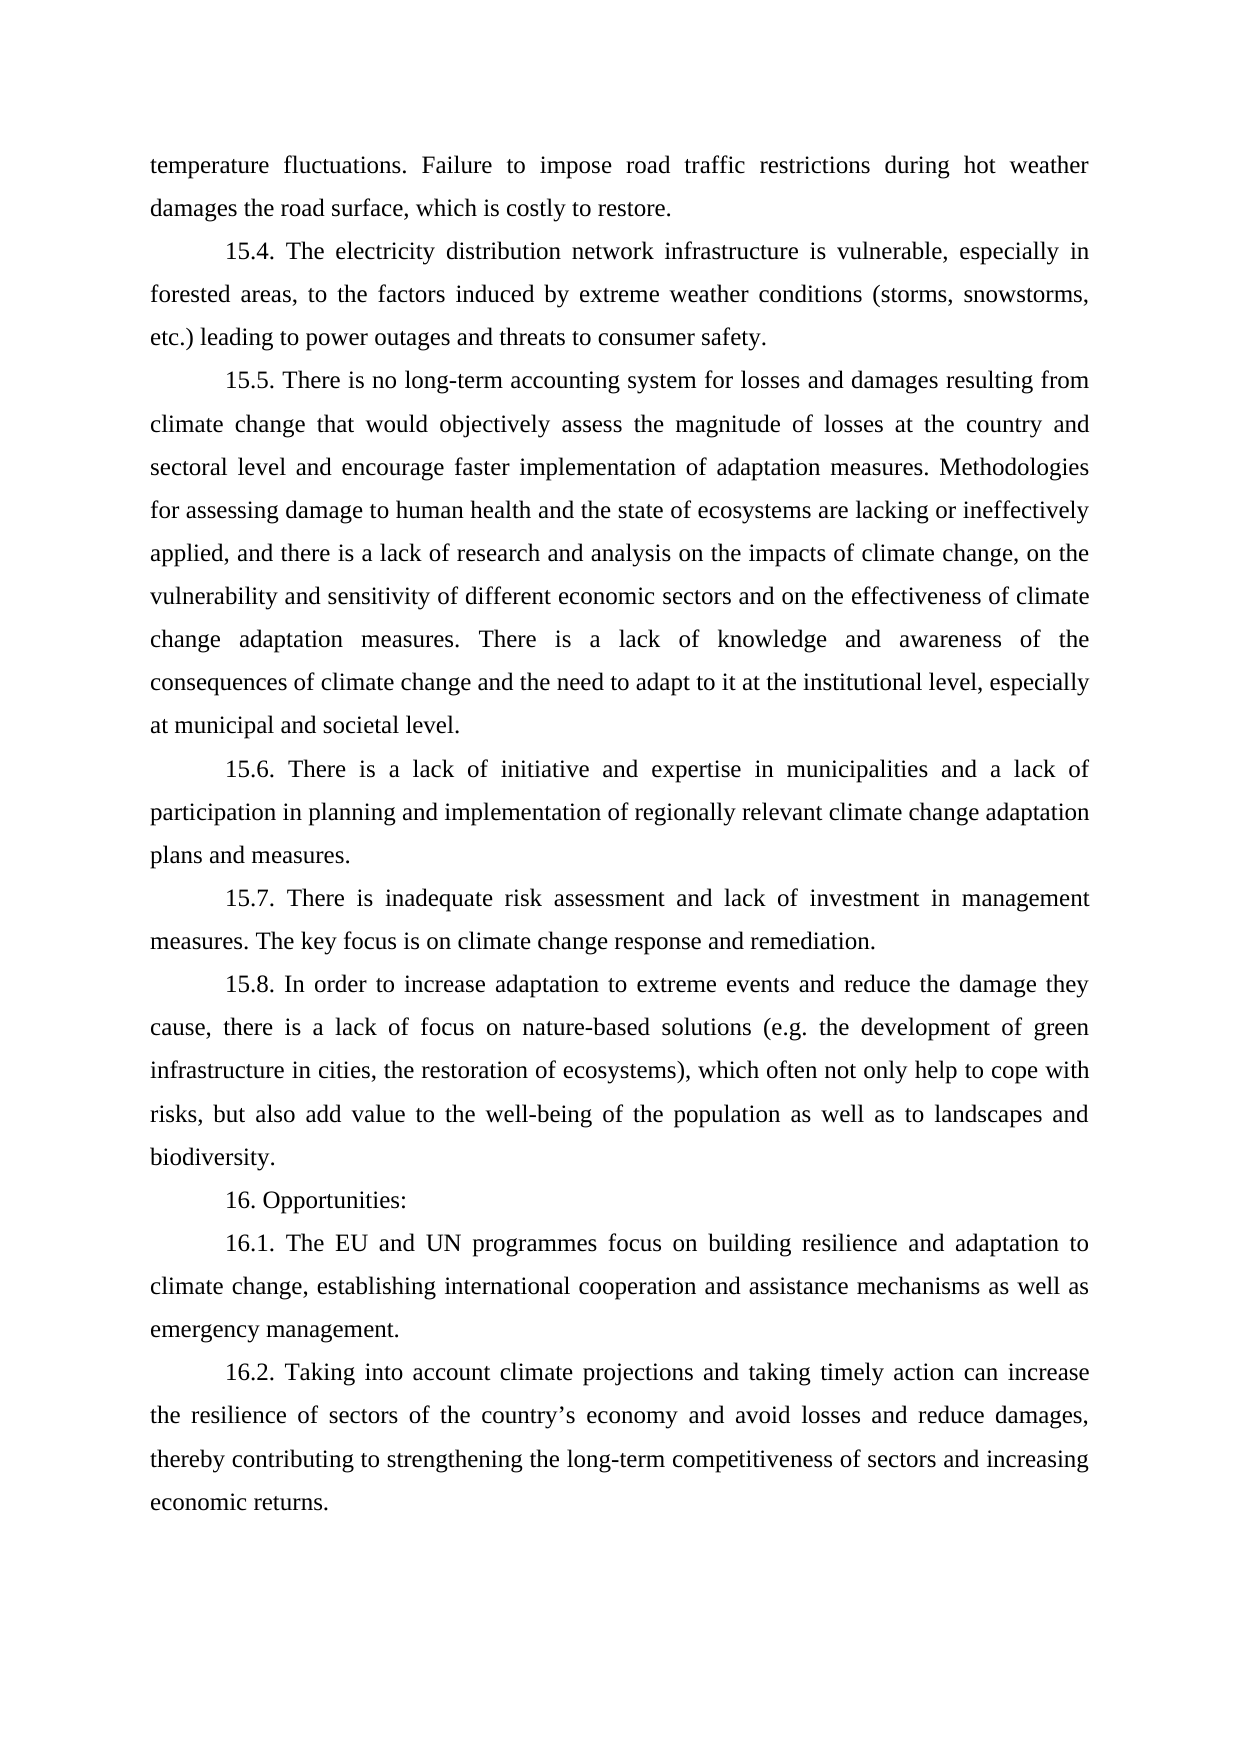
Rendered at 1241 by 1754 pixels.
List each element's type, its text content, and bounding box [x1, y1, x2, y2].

text 16.2. Taking into account climate projections and taking timely action can increase the resilience of sectors of the country’s economy and avoid losses and reduce damages, thereby contributing to strengthening the long-term competitiveness of sectors and increasing economic returns. [150, 1357, 1091, 1516]
text 15.6. There is a lack of initiative and expertise in municipalities and a lack of participation in planning and implementation of regionally relevant climate change adaptation plans and measures. [150, 754, 1091, 869]
text 16. Opportunities: [150, 1185, 1091, 1214]
text temperature fluctuations. Failure to impose road traffic restrictions during hot weather damages the road surface, which is costly to restore. [150, 150, 1091, 222]
text 15.8. In order to increase adaptation to extreme events and reduce the damage they cause, there is a lack of focus on nature-based solutions (e.g. the development of green infrastructure in cities, the restoration of ecosystems), which often not only help to cope with risks, but also add value to the well-being of the population as well as to landscapes and biodiversity. [150, 969, 1091, 1171]
text 15.7. There is inadequate risk assessment and lack of investment in management measures. The key focus is on climate change response and remediation. [150, 883, 1091, 955]
text 15.4. The electricity distribution network infrastructure is vulnerable, especially in forested areas, to the factors induced by extreme weather conditions (storms, snowstorms, etc.) leading to power outages and threats to consumer safety. [150, 236, 1091, 351]
text 16.1. The EU and UN programmes focus on building resilience and adaptation to climate change, establishing international cooperation and assistance mechanisms as well as emergency management. [150, 1228, 1091, 1343]
text 15.5. There is no long-term accounting system for losses and damages resulting from climate change that would objectively assess the magnitude of losses at the country and sectoral level and encourage faster implementation of adaptation measures. Methodologies for assessing damage to human health and the state of ecosystems are lacking or ineffectively applied, and there is a lack of research and analysis on the impacts of climate change, on the vulnerability and sensitivity of different economic sectors and on the effectiveness of climate change adaptation measures. There is a lack of knowledge and awareness of the consequences of climate change and the need to adapt to it at the institutional level, especially at municipal and societal level. [150, 366, 1091, 739]
